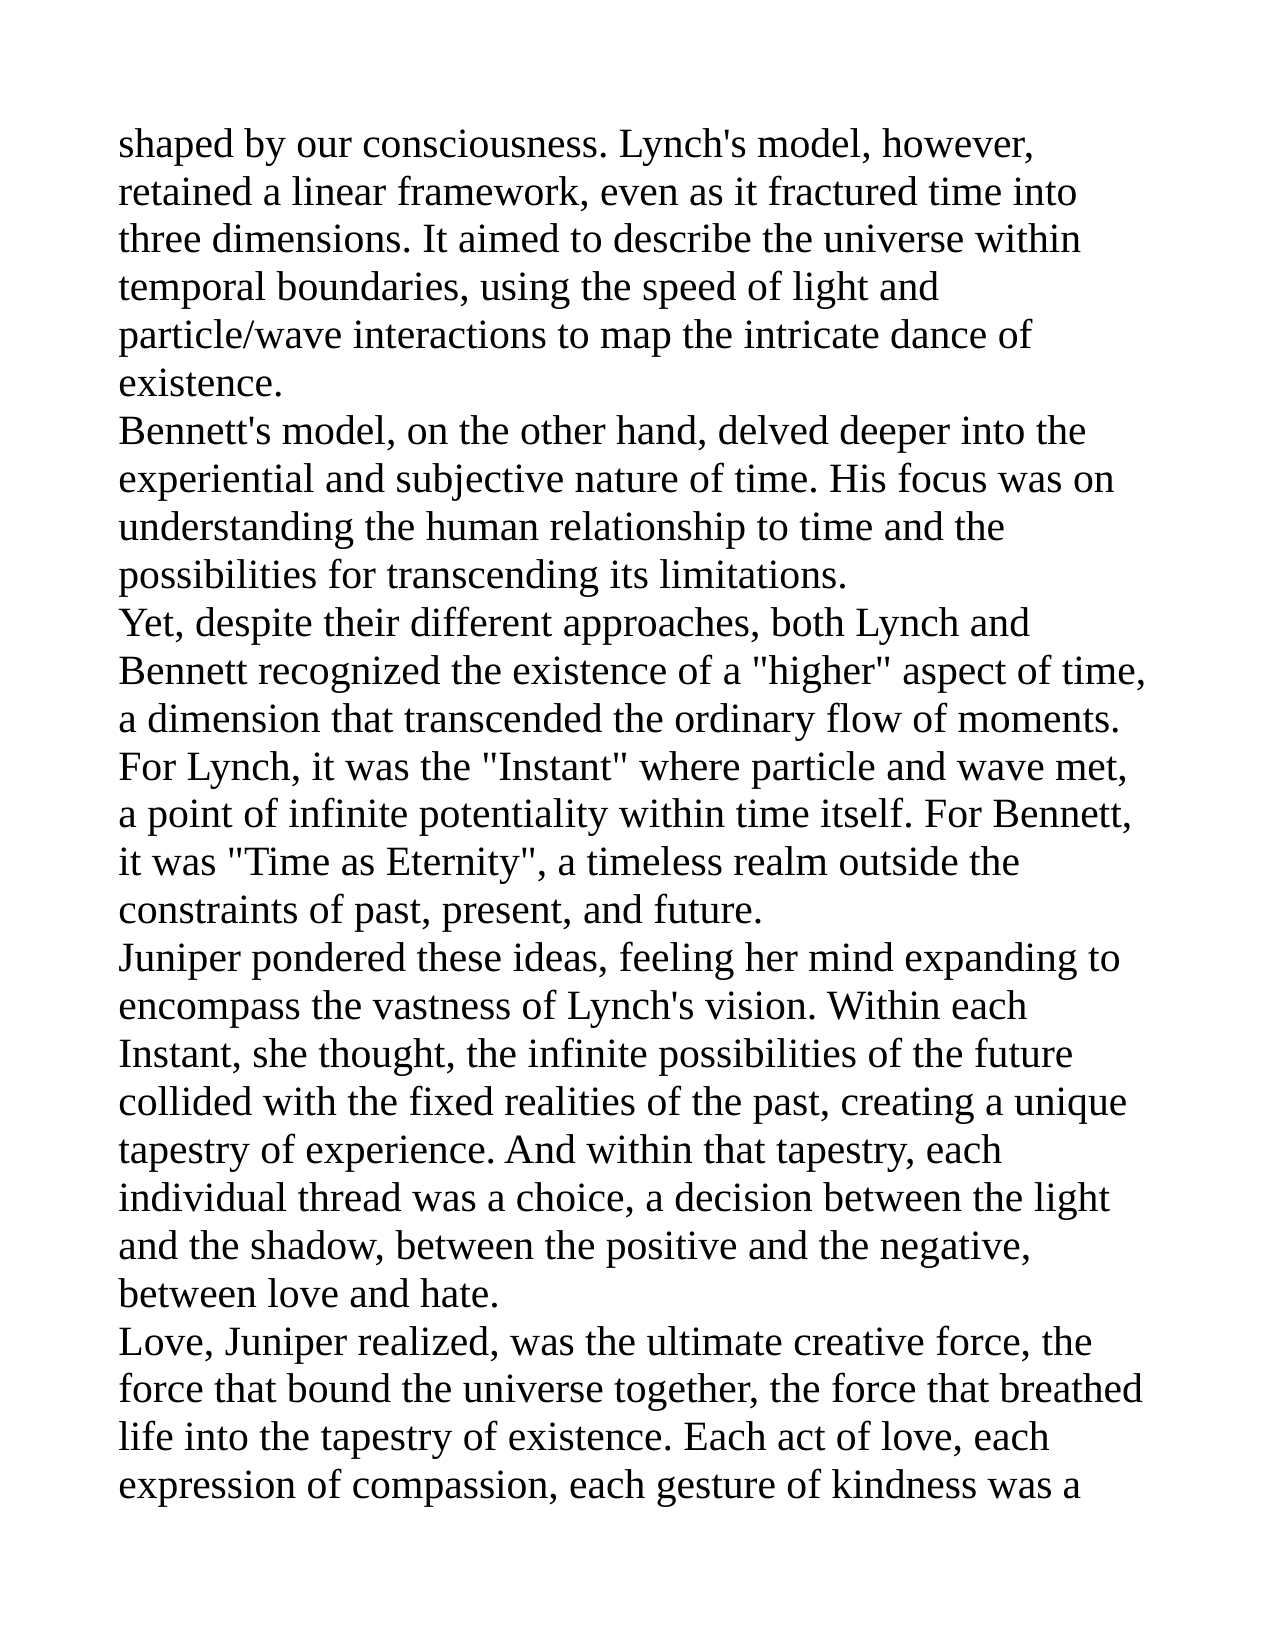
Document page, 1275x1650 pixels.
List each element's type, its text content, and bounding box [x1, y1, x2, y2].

text Bennett's model, on the other hand, delved deeper into the experiential and subjective nature of time. His focus was on understanding the human relationship to time and the possibilities for transcending its limitations. [118, 406, 1157, 597]
text Love, Juniper realized, was the ultimate creative force, the force that bound the universe together, the force that breathed life into the tapestry of existence. Each act of love, each expression of compassion, each gesture of kindness was a [118, 1316, 1157, 1508]
text Yet, despite their different approaches, both Lynch and Bennett recognized the existence of a "higher" aspect of time, a dimension that transcended the ordinary flow of moments. For Lynch, it was the "Instant" where particle and wave met, a point of infinite potentiality within time itself. For Bennett, it was "Time as Eternity", a timeless realm outside the constraints of past, present, and future. [118, 597, 1157, 933]
text Juniper pondered these ideas, feeling her mind expanding to encompass the vastness of Lynch's vision. Within each Instant, she thought, the infinite possibilities of the future collided with the fixed realities of the past, creating a unique tapestry of experience. And within that tapestry, each individual thread was a choice, a decision between the light and the shadow, between the positive and the negative, between love and hate. [118, 933, 1157, 1316]
text shaped by our consciousness. Lynch's model, however, retained a linear framework, even as it fractured time into three dimensions. It aimed to describe the universe within temporal boundaries, using the speed of light and particle/wave interactions to map the intricate dance of existence. [118, 118, 1157, 406]
